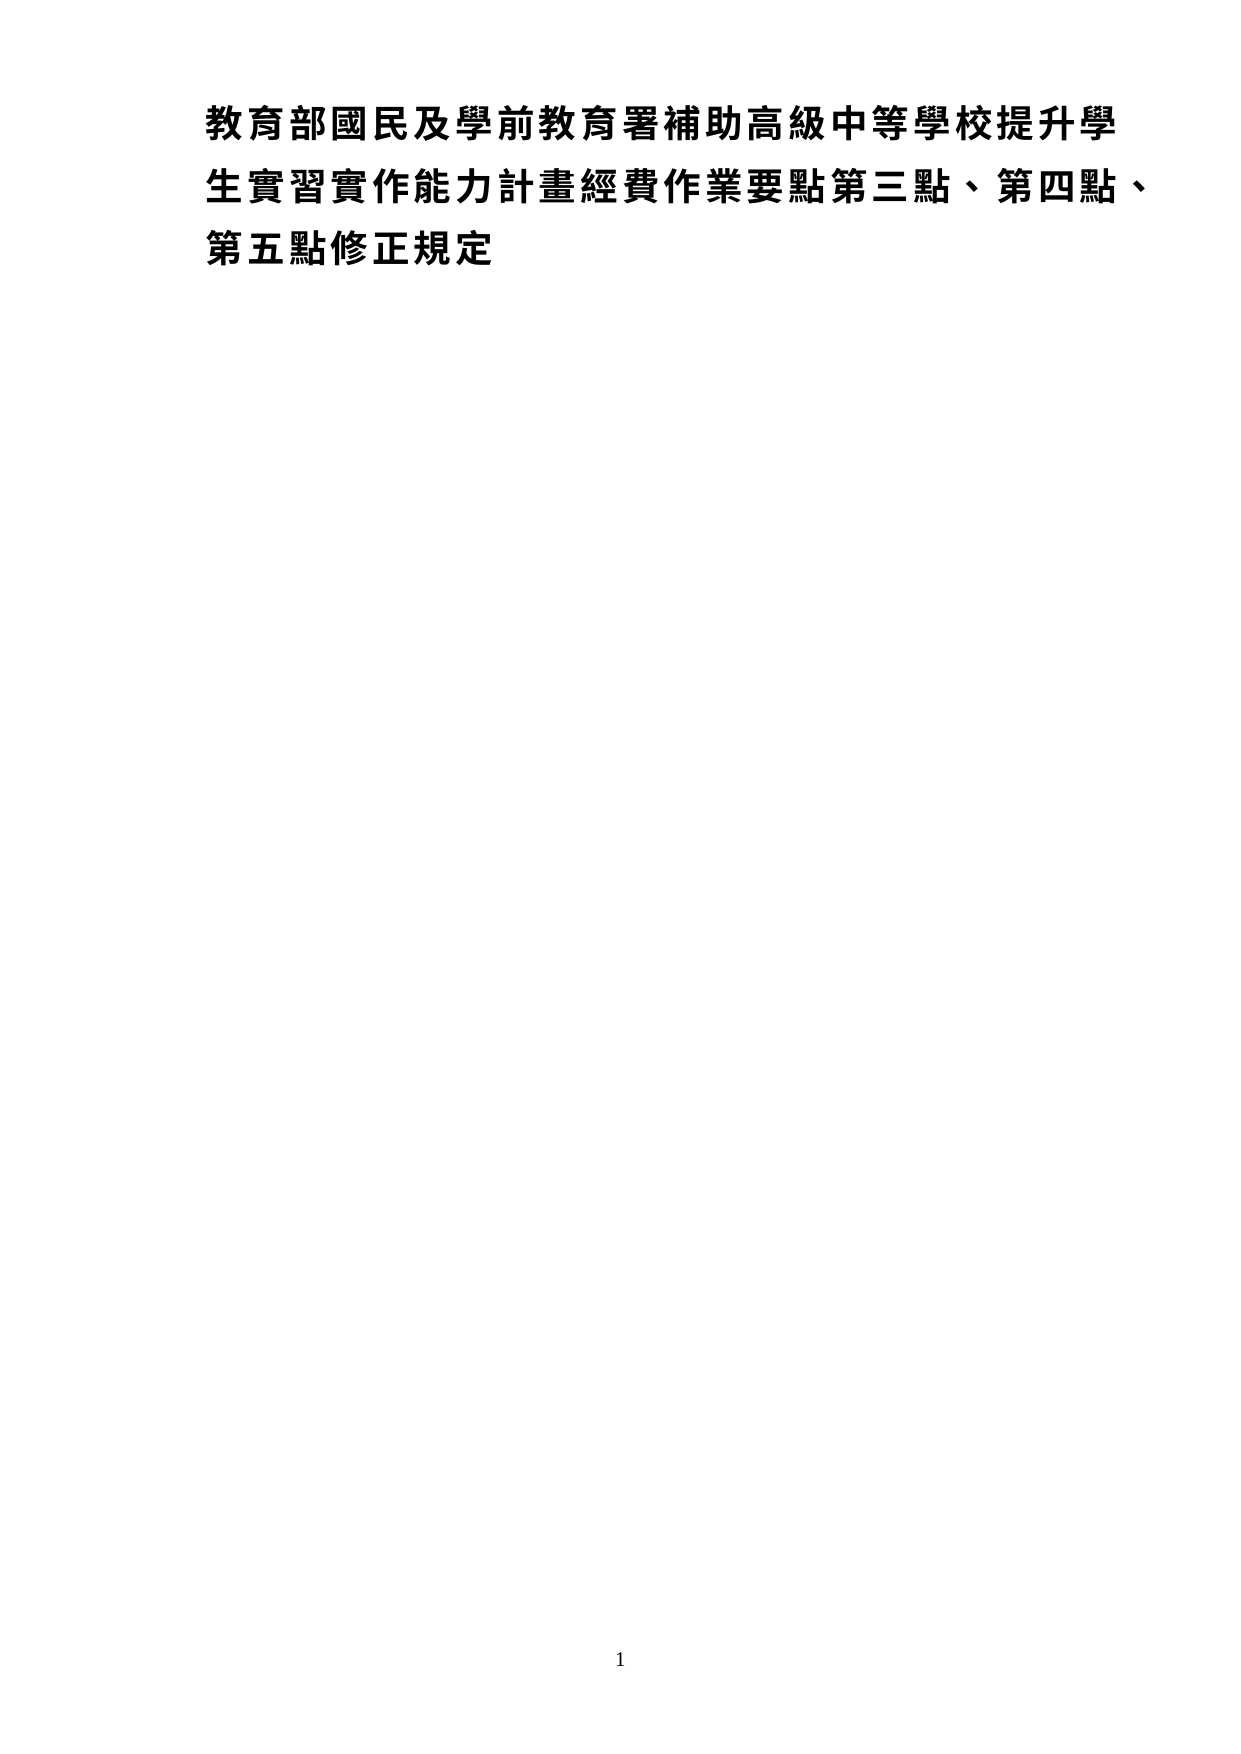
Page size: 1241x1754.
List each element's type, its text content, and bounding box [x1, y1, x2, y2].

text 教育部國民及學前教育署補助高級中等學校提升學生實習實作能力計畫經費作業要點第三點、第四點、第五點修正規定 [170, 79, 1120, 267]
